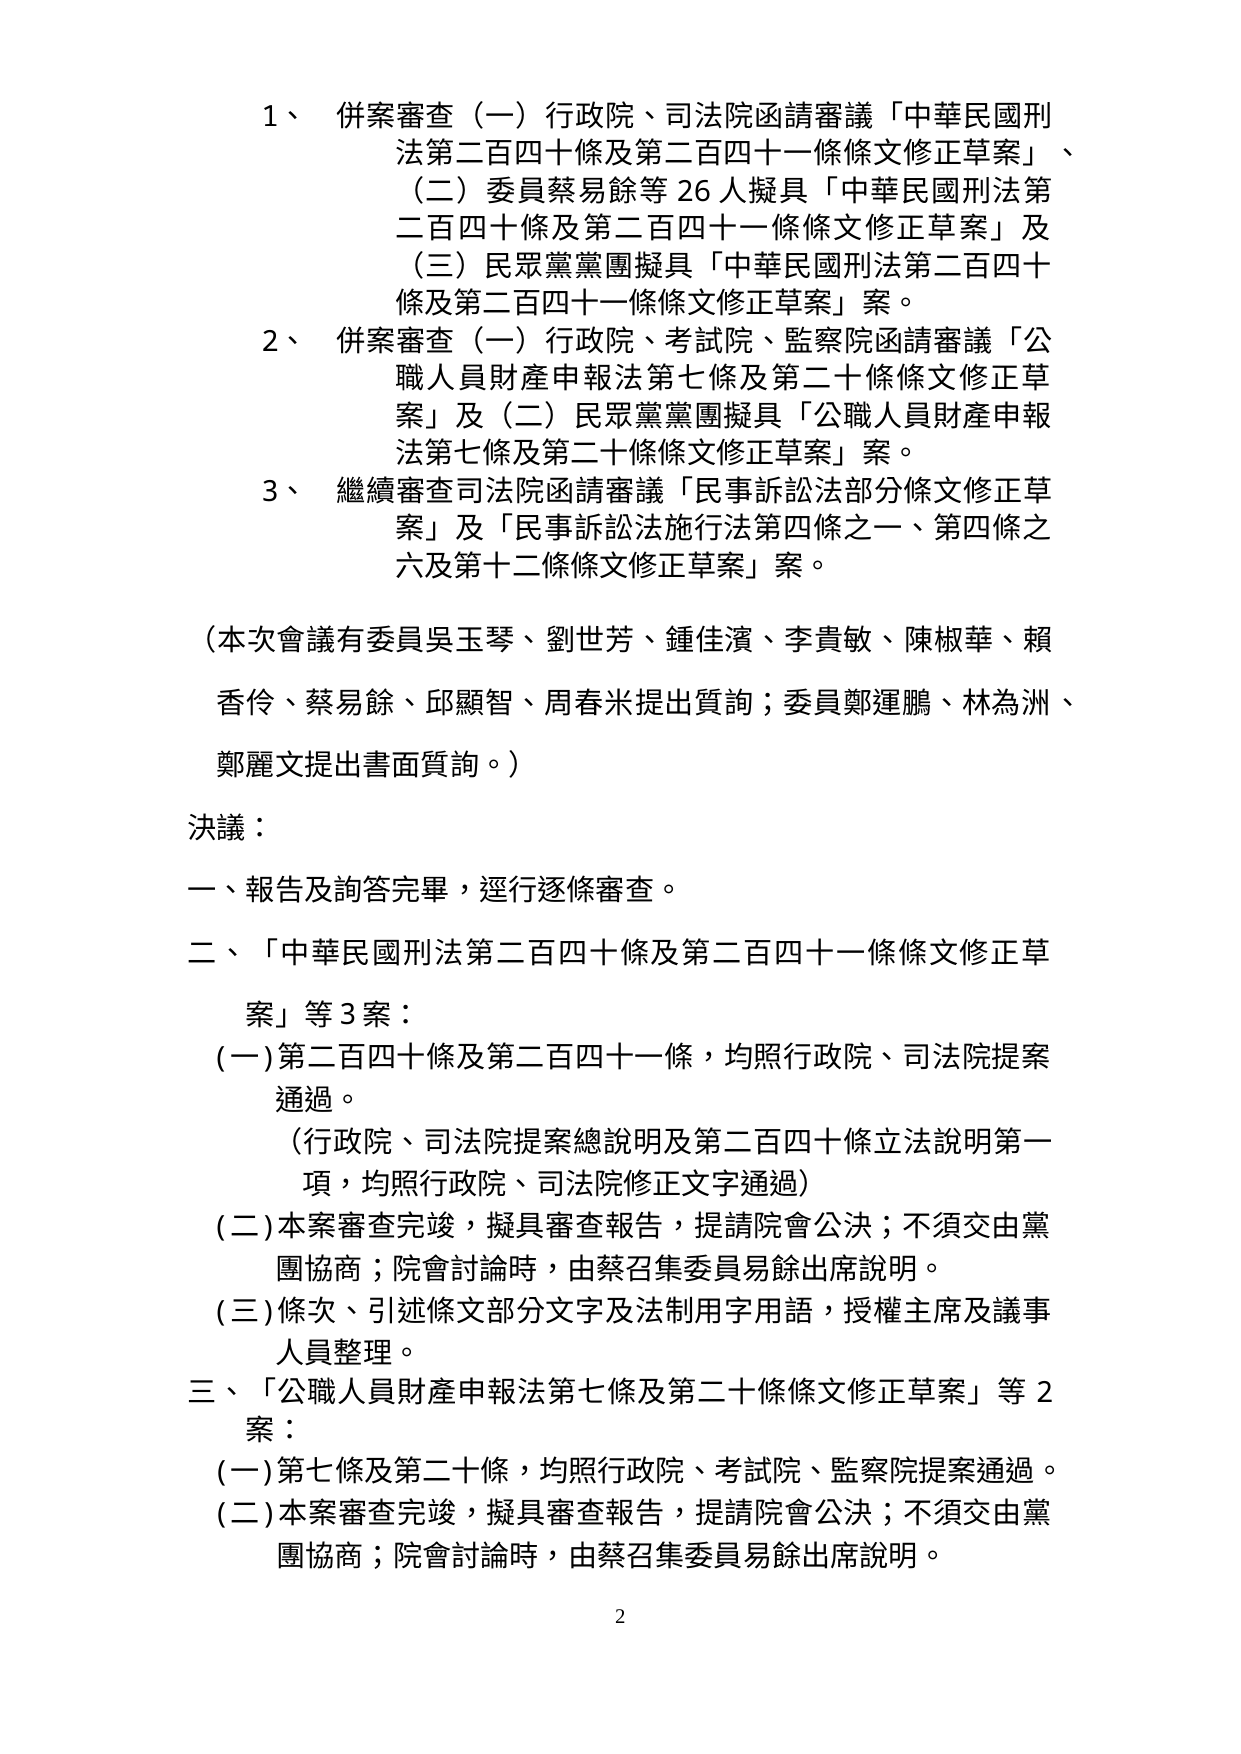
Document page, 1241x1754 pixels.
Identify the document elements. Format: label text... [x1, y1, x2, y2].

text (二)本案審查完竣，擬具審查報告，提請院會公決；不須交由黨團協商；院會討論時，由蔡召集委員易餘出席說明。 [212, 1490, 1053, 1574]
text 一、報告及詢答完畢，逕行逐條審查。 [187, 846, 1053, 909]
text （本次會議有委員吳玉琴、劉世芳、鍾佳濱、李貴敏、陳椒華、賴香伶、蔡易餘、邱顯智、周春米提出質詢；委員鄭運鵬、林為洲、鄭麗文提出書面質詢。） [187, 596, 1053, 784]
list 繼續審查司法院函請審議「民事訴訟法部分條文修正草案」及「民事訴訟法施行法第四條之一、第四條之六及第十二條條文修正草案」案。 [261, 471, 1053, 584]
text （行政院、司法院提案總說明及第二百四十條立法說明第一項，均照行政院、司法院修正文字通過） [273, 1118, 1053, 1203]
text 二、「中華民國刑法第二百四十條及第二百四十一條條文修正草案」等3案： [187, 909, 1053, 1034]
text 三、「公職人員財產申報法第七條及第二十條條文修正草案」等2案： [187, 1372, 1053, 1447]
list 併案審查（一）行政院、司法院函請審議「中華民國刑法第二百四十條及第二百四十一條條文修正草案」、（二）委員蔡易餘等26人擬具「中華民國刑法第二百四十條及第二百四十一條條文修正草案」及（三）民眾黨黨團擬具「中華民國刑法第二百四十條及第二百四十一條條文修正草案」案。 [261, 96, 1053, 321]
list 併案審查（一）行政院、考試院、監察院函請審議「公職人員財產申報法第七條及第二十條條文修正草案」及（二）民眾黨黨團擬具「公職人員財產申報法第七條及第二十條條文修正草案」案。 [261, 321, 1053, 471]
text (二)本案審查完竣，擬具審查報告，提請院會公決；不須交由黨團協商；院會討論時，由蔡召集委員易餘出席說明。 [212, 1203, 1053, 1288]
text (一)第七條及第二十條，均照行政院、考試院、監察院提案通過。 [212, 1447, 1053, 1490]
text 決議： [187, 784, 1053, 846]
text (三)條次、引述條文部分文字及法制用字用語，授權主席及議事人員整理。 [212, 1288, 1053, 1372]
text (一)第二百四十條及第二百四十一條，均照行政院、司法院提案通過。 [212, 1034, 1053, 1118]
